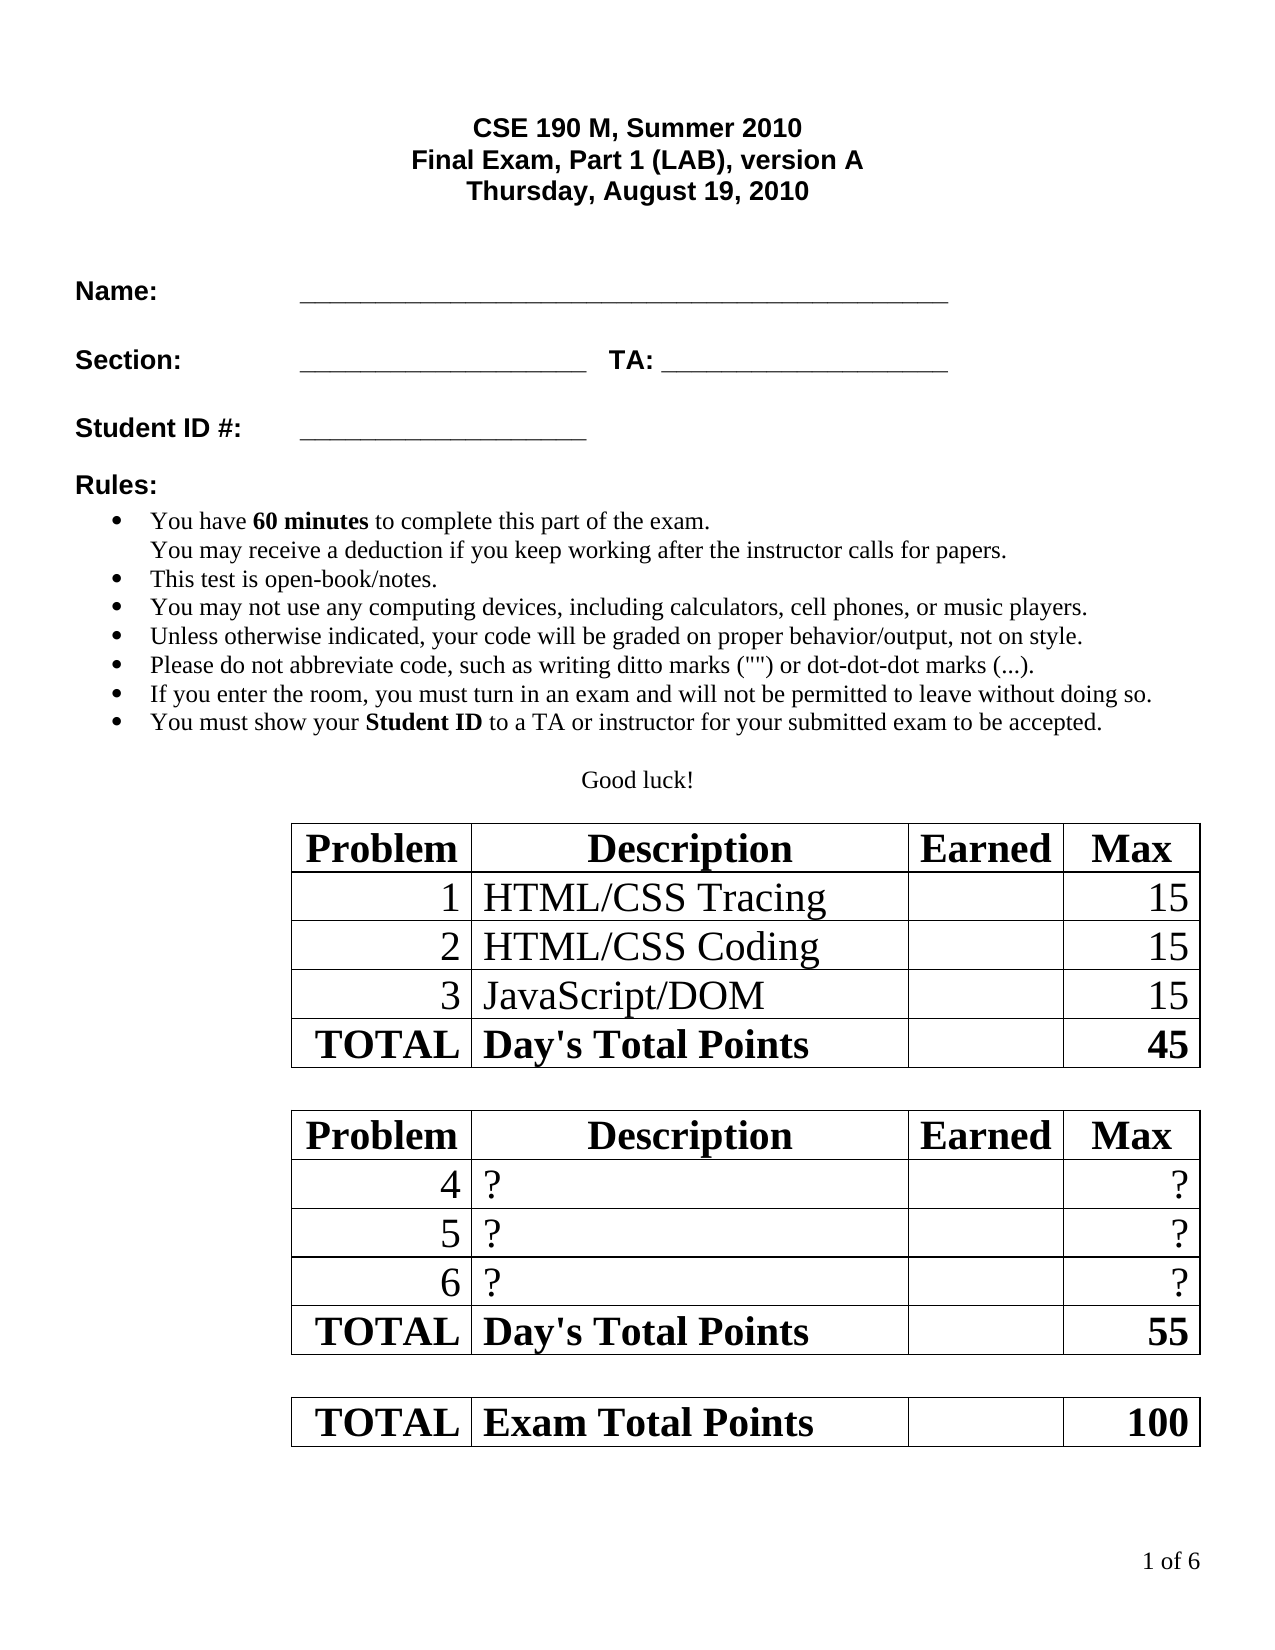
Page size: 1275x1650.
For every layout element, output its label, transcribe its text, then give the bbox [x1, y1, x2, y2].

table_cell [909, 921, 1063, 969]
list If you enter the room, you must turn in an exam and will not be permitted to leave without doing so. [112, 679, 1200, 707]
table_cell 15 [1064, 970, 1199, 1018]
table_cell 3 [292, 970, 471, 1018]
table_cell 1 [292, 873, 471, 920]
table_header Max [1064, 1111, 1199, 1158]
table_cell 2 [292, 921, 471, 969]
table_cell ? [472, 1160, 908, 1207]
table_cell 45 [1064, 1019, 1199, 1067]
table_cell [909, 1258, 1063, 1305]
list Please do not abbreviate code, such as writing ditto marks ("") or dot-dot-dot marks (...). [112, 650, 1200, 679]
list You may not use any computing devices, including calculators, cell phones, or music players. [112, 592, 1200, 621]
subtitle Student ID #: ___________________ [75, 412, 1200, 444]
list You have 60 minutes to complete this part of the exam. You may receive a deduction if you keep working after the instructor calls for papers. [112, 506, 1200, 564]
subtitle CSE 190 M, Summer 2010 Final Exam, Part 1 (LAB), version A Thursday, August 19, 2010 [75, 112, 1200, 237]
list You must show your Student ID to a TA or instructor for your submitted exam to be accepted. [112, 707, 1200, 736]
table_cell 4 [292, 1160, 471, 1207]
table_header TOTAL [292, 1398, 471, 1446]
table_cell [909, 873, 1063, 920]
text Good luck! [75, 765, 1200, 794]
table_header 100 [1064, 1398, 1199, 1446]
table_header Exam Total Points [472, 1398, 908, 1446]
table_header Description [472, 1111, 908, 1158]
table_cell ? [472, 1209, 908, 1256]
table_cell ? [1064, 1209, 1199, 1256]
table_header Earned [909, 824, 1063, 871]
subtitle Name: ___________________________________________ [75, 275, 1200, 306]
table_cell 5 [292, 1209, 471, 1256]
table_cell [909, 1306, 1063, 1354]
table_cell Day's Total Points [472, 1306, 908, 1354]
list This test is open-book/notes. [112, 564, 1200, 592]
table_header Problem [292, 824, 471, 871]
table_cell ? [1064, 1258, 1199, 1305]
table_cell 15 [1064, 873, 1199, 920]
table_cell HTML/CSS Tracing [472, 873, 908, 920]
table_header Problem [292, 1111, 471, 1158]
subtitle Section: ___________________ TA: ___________________ [75, 344, 1200, 375]
list Unless otherwise indicated, your code will be graded on proper behavior/output, not on style. [112, 621, 1200, 650]
table_cell TOTAL [292, 1306, 471, 1354]
table_cell 55 [1064, 1306, 1199, 1354]
table_cell [909, 1160, 1063, 1207]
table_cell Day's Total Points [472, 1019, 908, 1067]
table_cell 6 [292, 1258, 471, 1305]
table_cell ? [1064, 1160, 1199, 1207]
table_cell TOTAL [292, 1019, 471, 1067]
table_header Earned [909, 1111, 1063, 1158]
table_cell [909, 1209, 1063, 1256]
table_cell ? [472, 1258, 908, 1305]
table_cell HTML/CSS Coding [472, 921, 908, 969]
table_cell 15 [1064, 921, 1199, 969]
table_header Description [472, 824, 908, 871]
subtitle Rules: [75, 469, 1200, 500]
table_cell [909, 970, 1063, 1018]
table_header Max [1064, 824, 1199, 871]
table_cell JavaScript/DOM [472, 970, 908, 1018]
table_header [909, 1398, 1063, 1446]
table_cell [909, 1019, 1063, 1067]
